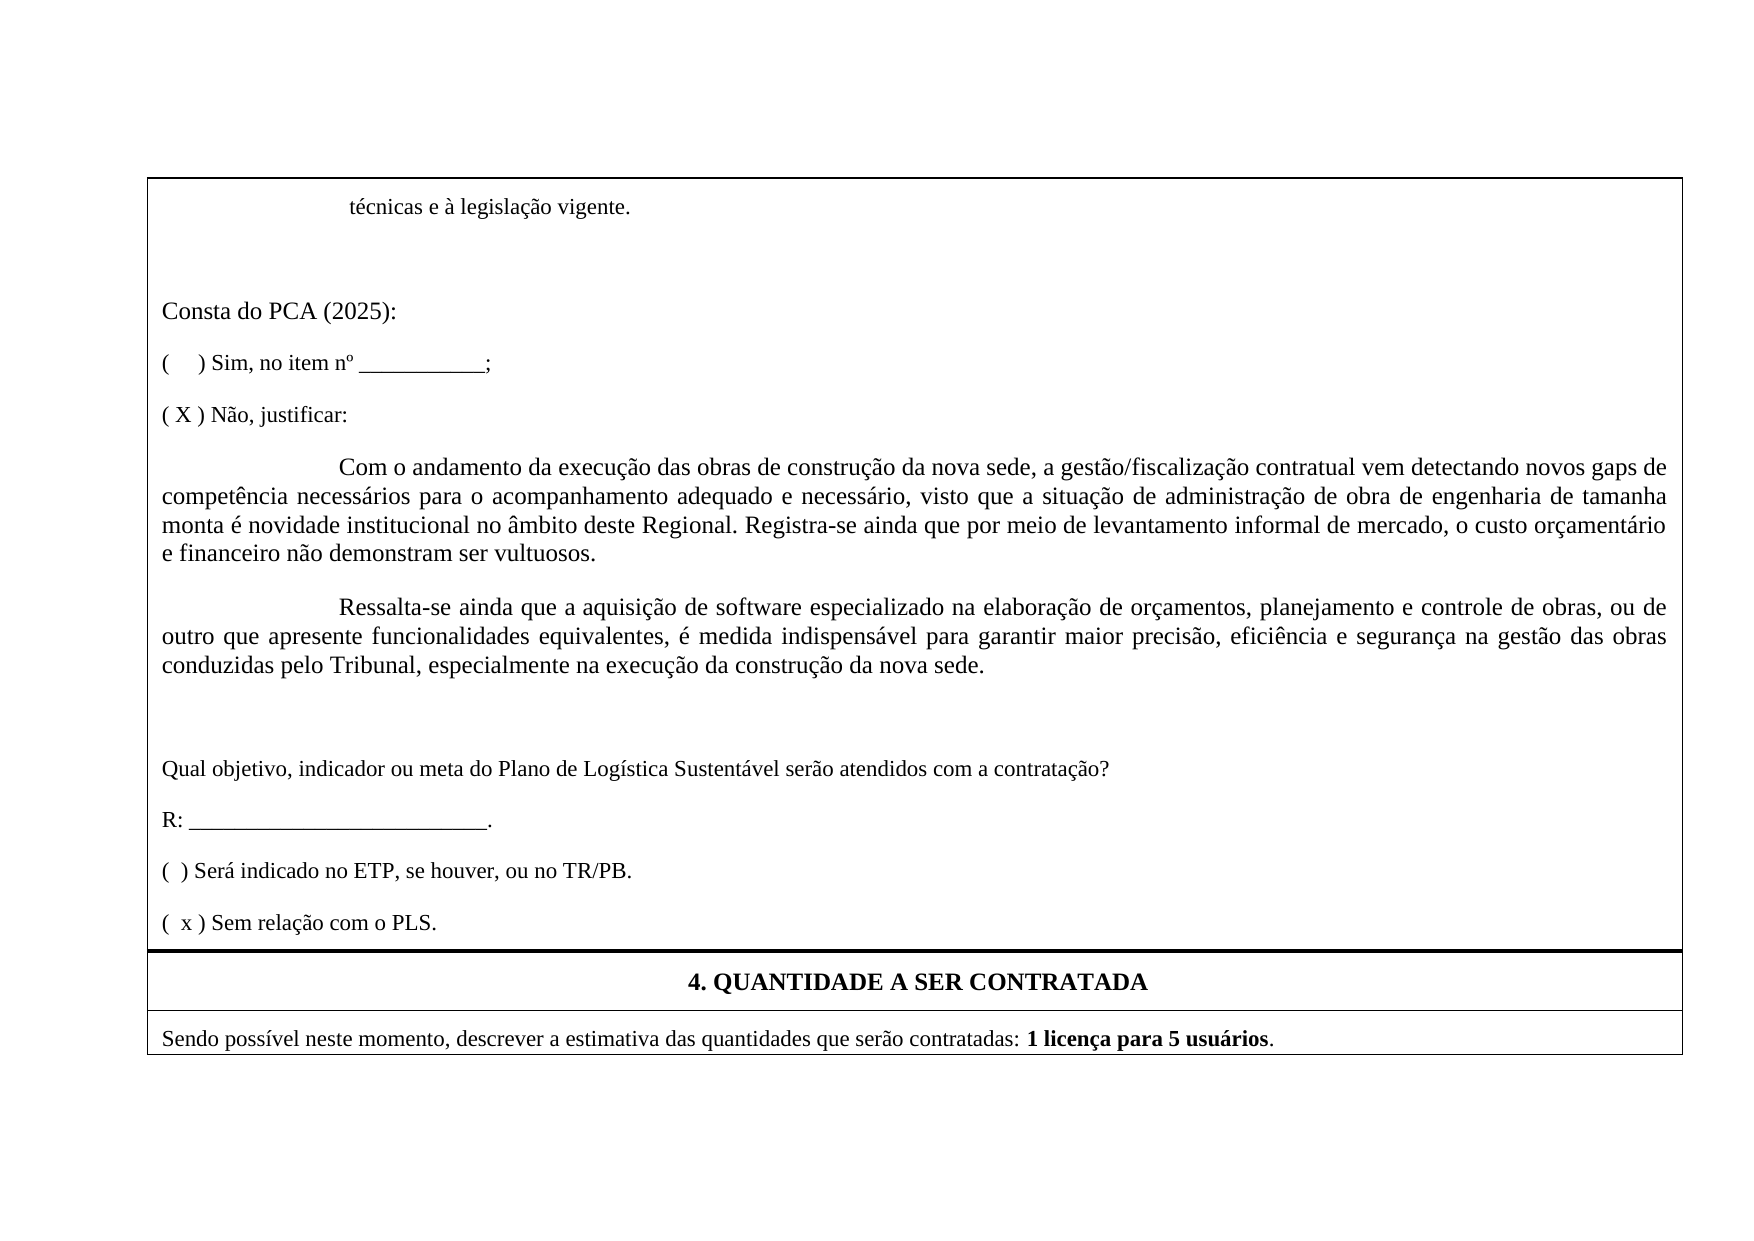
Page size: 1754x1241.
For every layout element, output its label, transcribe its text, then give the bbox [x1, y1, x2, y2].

table_header 4. QUANTIDADE A SER CONTRATADA [148, 953, 1682, 1010]
table_cell Sendo possível neste momento, descrever a estimativa das quantidades que serão contratadas: 1 licença para 5 usuários. [148, 1011, 1682, 1053]
table_cell técnicas e à legislação vigente. Consta do PCA (2025): ( ) Sim, no item nº ___________; ( X ) Não, justificar: Com o andamento da execução das obras de construção da nova sede, a gestão/fiscalização contratual vem detectando novos gaps de competência necessários para o acompanhamento adequado e necessário, visto que a situação de administração de obra de engenharia de tamanha monta é novidade institucional no âmbito deste Regional. Registra-se ainda que por meio de levantamento informal de mercado, o custo orçamentário e financeiro não demonstram ser vultuosos. Ressalta-se ainda que a aquisição de software especializado na elaboração de orçamentos, planejamento e controle de obras, ou de outro que apresente funcionalidades equivalentes, é medida indispensável para garantir maior precisão, eficiência e segurança na gestão das obras conduzidas pelo Tribunal, especialmente na execução da construção da nova sede. Qual objetivo, indicador ou meta do Plano de Logística Sustentável serão atendidos com a contratação? R: __________________________. ( ) Será indicado no ETP, se houver, ou no TR/PB. ( x ) Sem relação com o PLS. [148, 179, 1682, 949]
